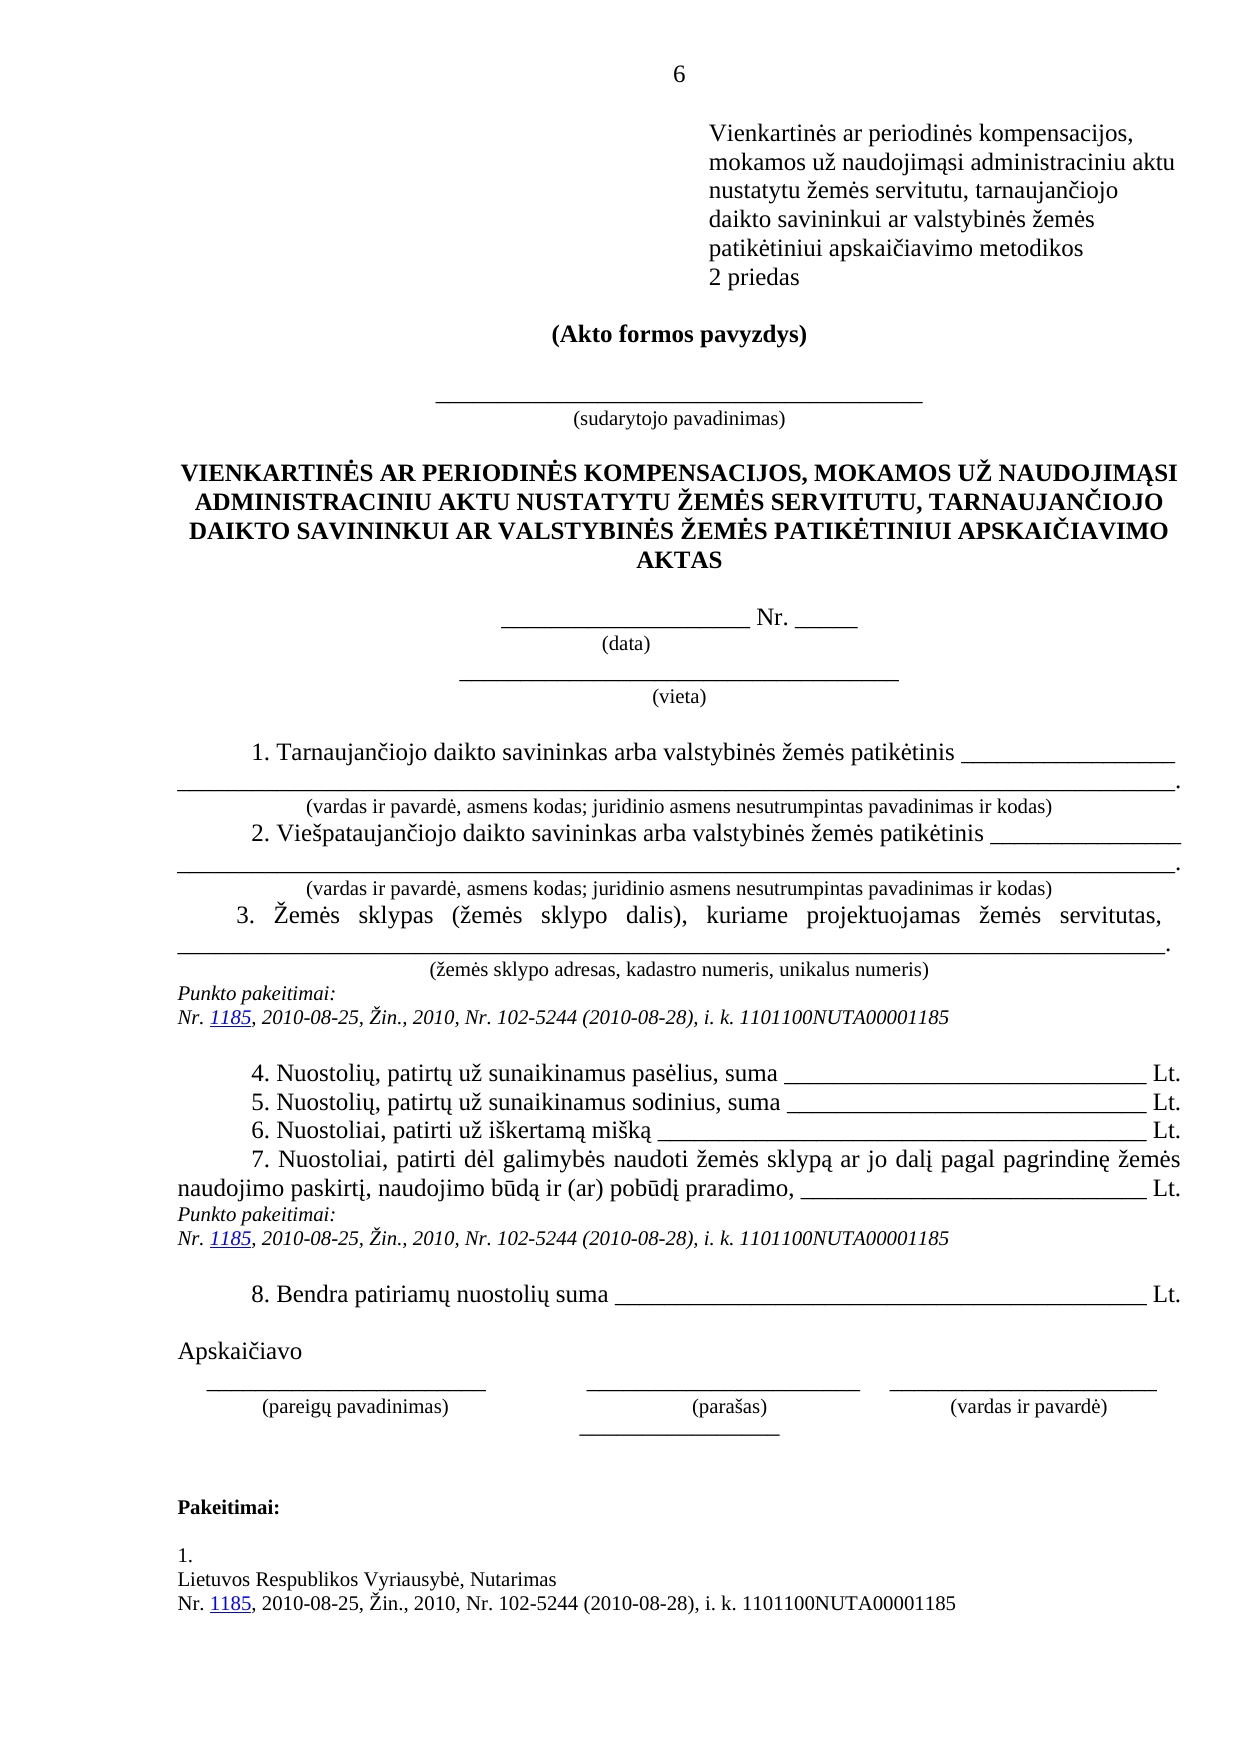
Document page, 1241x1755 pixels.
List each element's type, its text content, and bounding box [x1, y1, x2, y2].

text (sudarytojo pavadinimas) [177, 406, 1181, 430]
text Pakeitimai: [177, 1495, 1181, 1519]
text . [177, 847, 1181, 876]
text Vienkartinės ar periodinės kompensacijos, [709, 118, 1181, 147]
text 2. Viešpataujančiojo daikto savininkas arba valstybinės žemės patikėtinis [177, 818, 1181, 847]
text (žemės sklypo adresas, kadastro numeris, unikalus numeris) [177, 957, 1181, 981]
text Nr. 1185, 2010-08-25, Žin., 2010, Nr. 102-5244 (2010-08-28), i. k. 1101100NUTA00001185 [177, 1591, 1181, 1615]
text 4. Nuostolių, patirtų už sunaikinamus pasėlius, suma Lt. [177, 1058, 1181, 1087]
text (vieta) [177, 684, 1181, 708]
text Lietuvos Respublikos Vyriausybė, Nutarimas [177, 1567, 1181, 1591]
text VIENKARTINĖS AR PERIODINĖS KOMPENSACIJOS, MOKAMOS UŽ NAUDOJIMĄSI ADMINISTRACINIU AKTU NUSTATYTU ŽEMĖS SERVITUTU, TARNAUJANČIOJO DAIKTO SAVININKUI AR VALSTYBINĖS ŽEMĖS PATIKĖTINIUI APSKAIČIAVIMO AKTAS [177, 458, 1181, 573]
text Punkto pakeitimai: [177, 1202, 1181, 1226]
text (pareigų pavadinimas) (parašas) (vardas ir pavardė) [177, 1394, 1181, 1418]
text mokamos už naudojimąsi administraciniu aktu [177, 147, 1181, 176]
text 2 priedas [177, 262, 1181, 291]
text Nr. 1185, 2010-08-25, Žin., 2010, Nr. 102-5244 (2010-08-28), i. k. 1101100NUTA00001185 [177, 1005, 1181, 1029]
text . [177, 765, 1181, 794]
text nustatytu žemės servitutu, tarnaujančiojo [177, 176, 1181, 204]
text (Akto formos pavyzdys) [177, 319, 1181, 348]
text (data) [177, 631, 1181, 655]
text 5. Nuostolių, patirtų už sunaikinamus sodinius, suma Lt. [177, 1087, 1181, 1116]
text Nr. 1185, 2010-08-25, Žin., 2010, Nr. 102-5244 (2010-08-28), i. k. 1101100NUTA00001185 [177, 1226, 1181, 1250]
text Punkto pakeitimai: [177, 981, 1181, 1005]
text 1. Tarnaujančiojo daikto savininkas arba valstybinės žemės patikėtinis [177, 737, 1181, 765]
text 3. Žemės sklypas (žemės sklypo dalis), kuriame projektuojamas žemės servitutas, _______________________________________________________________________________. [177, 900, 1181, 957]
text patikėtiniui apskaičiavimo metodikos [177, 233, 1181, 262]
text 1. [177, 1543, 1181, 1567]
text 6. Nuostoliai, patirti už iškertamą mišką Lt. [177, 1116, 1181, 1144]
text 7. Nuostoliai, patirti dėl galimybės naudoti žemės sklypą ar jo dalį pagal pagrindinę žemės naudojimo paskirtį, naudojimo būdą ir (ar) pobūdį praradimo, Lt. [177, 1144, 1181, 1202]
text (vardas ir pavardė, asmens kodas; juridinio asmens nesutrumpintas pavadinimas ir kodas) [177, 876, 1181, 900]
text Nr. _____ [177, 602, 1181, 631]
text –––––––––––––––– [177, 1418, 1181, 1447]
text Apskaičiavo [177, 1336, 1181, 1365]
text daikto savininkui ar valstybinės žemės [177, 204, 1181, 233]
text 8. Bendra patiriamų nuostolių suma Lt. [177, 1279, 1181, 1307]
text (vardas ir pavardė, asmens kodas; juridinio asmens nesutrumpintas pavadinimas ir kodas) [177, 794, 1181, 818]
